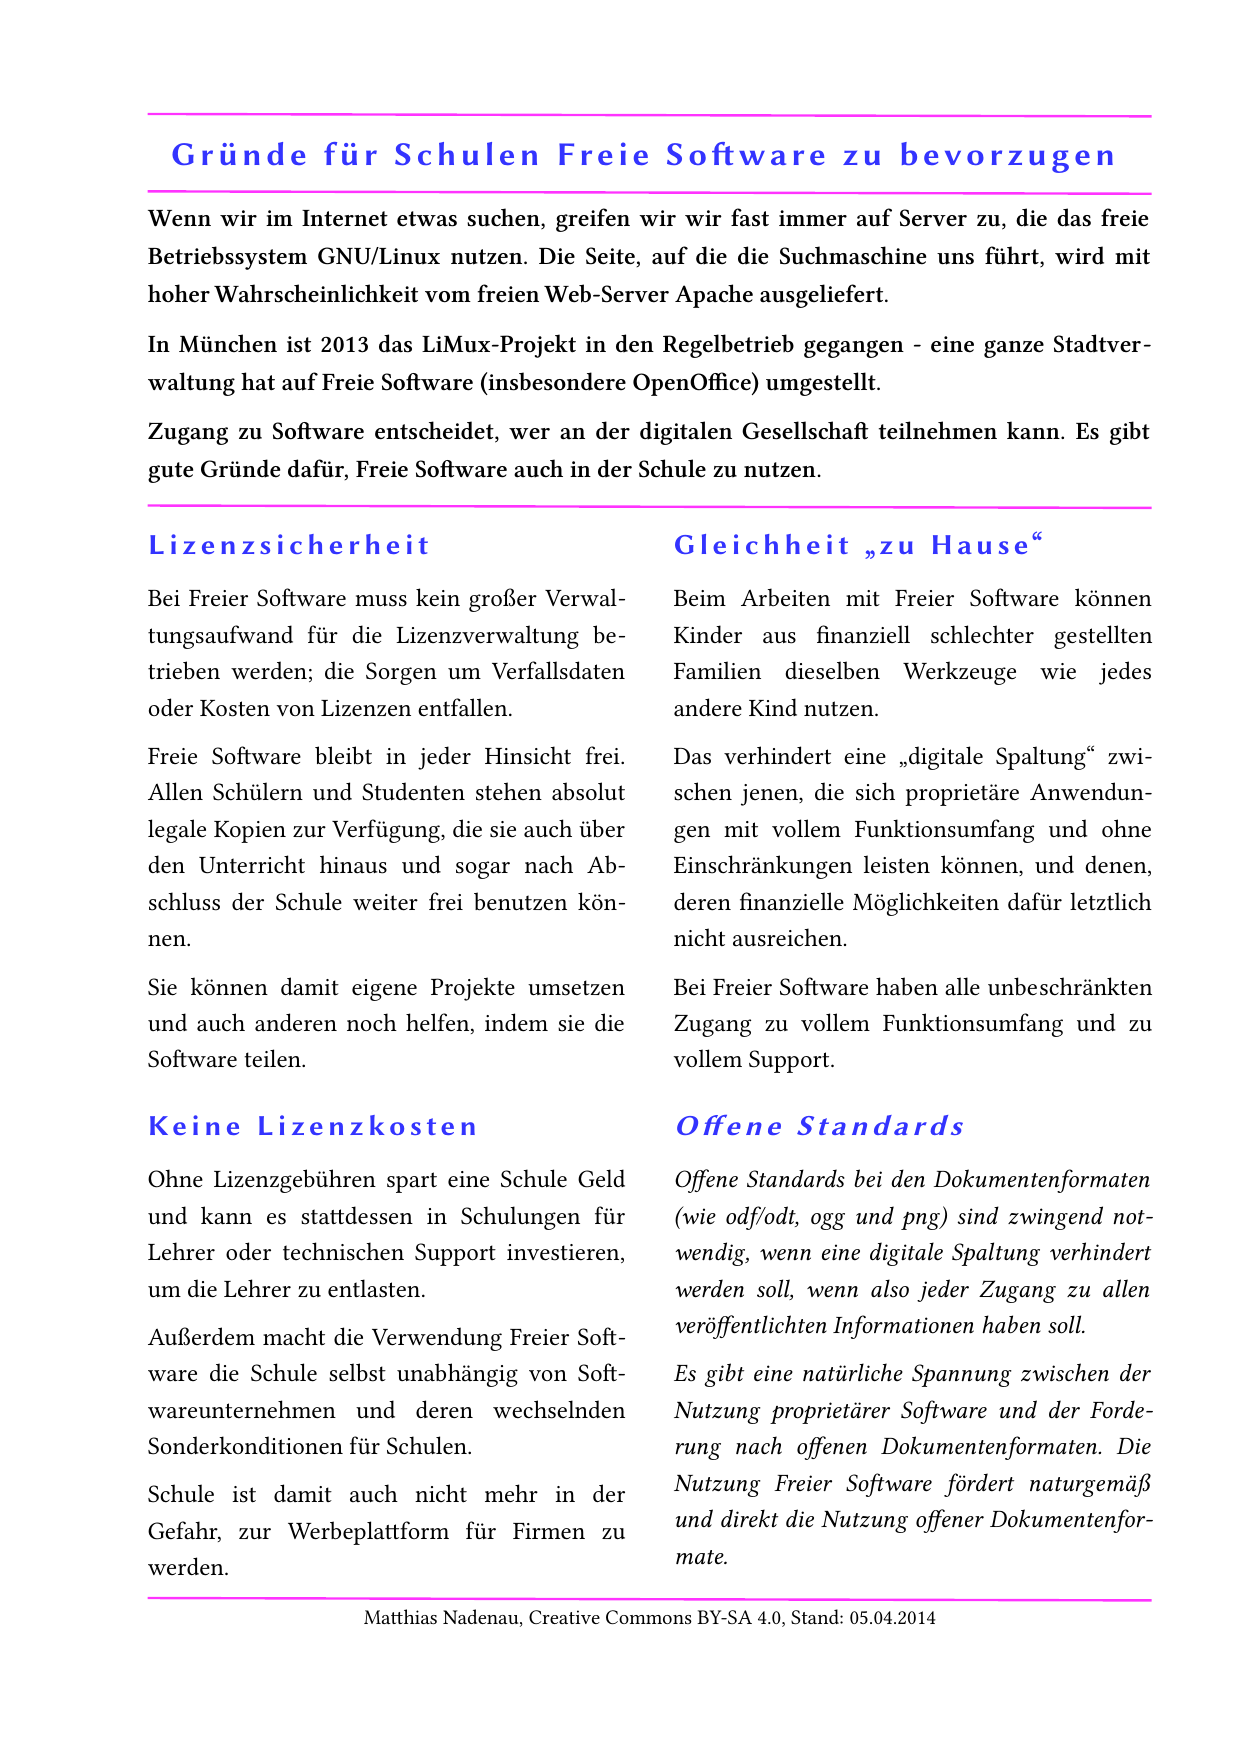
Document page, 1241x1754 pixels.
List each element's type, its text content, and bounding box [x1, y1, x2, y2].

table_header Gleichheit „zu Hause“ Beim Arbeiten mit Freier Software können Kinder aus finanziell schlechter ge­stellten Familien dieselben Werkzeuge wie jedes andere Kind nutzen. Das verhindert eine „digitale Spaltung“ zwi­schen jenen, die sich proprietäre Anwendun­gen mit vollem Funktionsumfang und ohne Einschränkungen leisten kön­nen, und denen, deren finanzielle Möglichkeiten dafür letztlich nicht aus­reichen. Bei Freier Software haben alle unbe­schränkten Zu­gang zu vollem Funktionsum­fang und zu vollem Support. [650, 508, 1152, 1086]
text Zugang zu Software entscheidet, wer an der digitalen Gesellschaft teilnehmen kann. Es gibt gute Gründe dafür, Freie Software auch in der Schule zu nutzen. [148, 417, 1152, 484]
table_cell Offene Standards Offene Standards bei den Dokumentenformaten (wie odf/odt, ogg und png) sind zwingend not­wendig, wenn eine digitale Spal­tung verhindert werden soll, wenn also jeder Zugang zu allen veröffentlichten Informationen haben soll. Es gibt eine natürliche Spannung zwischen der Nutzung proprietärer Software und der Forde­rung nach offenen Dokumentenformaten. Die Nutzung Freier Software fördert naturgemäß und direkt die Nutzung offener Dokumentenfor­mate. [650, 1086, 1152, 1594]
text In München ist 2013 das LiMux-Projekt in den Regelbetrieb gegangen - eine ganze Stadtver­waltung hat auf Freie Software (insbesondere OpenOffice) umgestellt. [148, 329, 1152, 396]
subtitle Gründe für Schulen Freie Software zu bevorzugen [148, 136, 1152, 174]
text Wenn wir im Internet etwas suchen, greifen wir wir fast immer auf Server zu, die das freie Betriebssystem GNU/Linux nutzen. Die Seite, auf die die Suchmaschine uns führt, wird mit hoher Wahrschein­lichkeit vom freien Web-Server Apache ausgeliefert. [148, 204, 1152, 308]
table_header Lizenzsicherheit Bei Freier Software muss kein großer Verwal­tungsaufwand für die Lizenzverwaltung be­trieben werden; die Sorgen um Verfallsdaten oder Kosten von Lizenzen entfallen. Freie Software bleibt in jeder Hinsicht frei. Allen Schülern und Studenten stehen absolut legale Kopien zur Verfügung, die sie auch über den Unterricht hinaus und sogar nach Ab­schluss der Schule weiter frei benutzen kön­nen. Sie können damit eigene Projekte umsetzen und auch anderen noch helfen, indem sie die Software teilen. [148, 507, 649, 1086]
table_cell Keine Lizenzkosten Ohne Lizenzgebühren spart eine Schule Geld und kann es stattdessen in Schulungen für Lehrer oder technischen Support investieren, um die Lehrer zu entlasten. Außerdem macht die Verwendung Freier Soft­ware die Schule selbst unab­hängig von Soft­wareunternehmen und deren wechselnden Sonderkondi­tionen für Schulen. Schule ist damit auch nicht mehr in der Gefahr, zur Werbeplattform für Firmen zu werden. [148, 1086, 649, 1594]
text Matthias Nadenau, Creative Commons BY-SA 4.0, Stand: 05.04.2014 [148, 1606, 1152, 1629]
